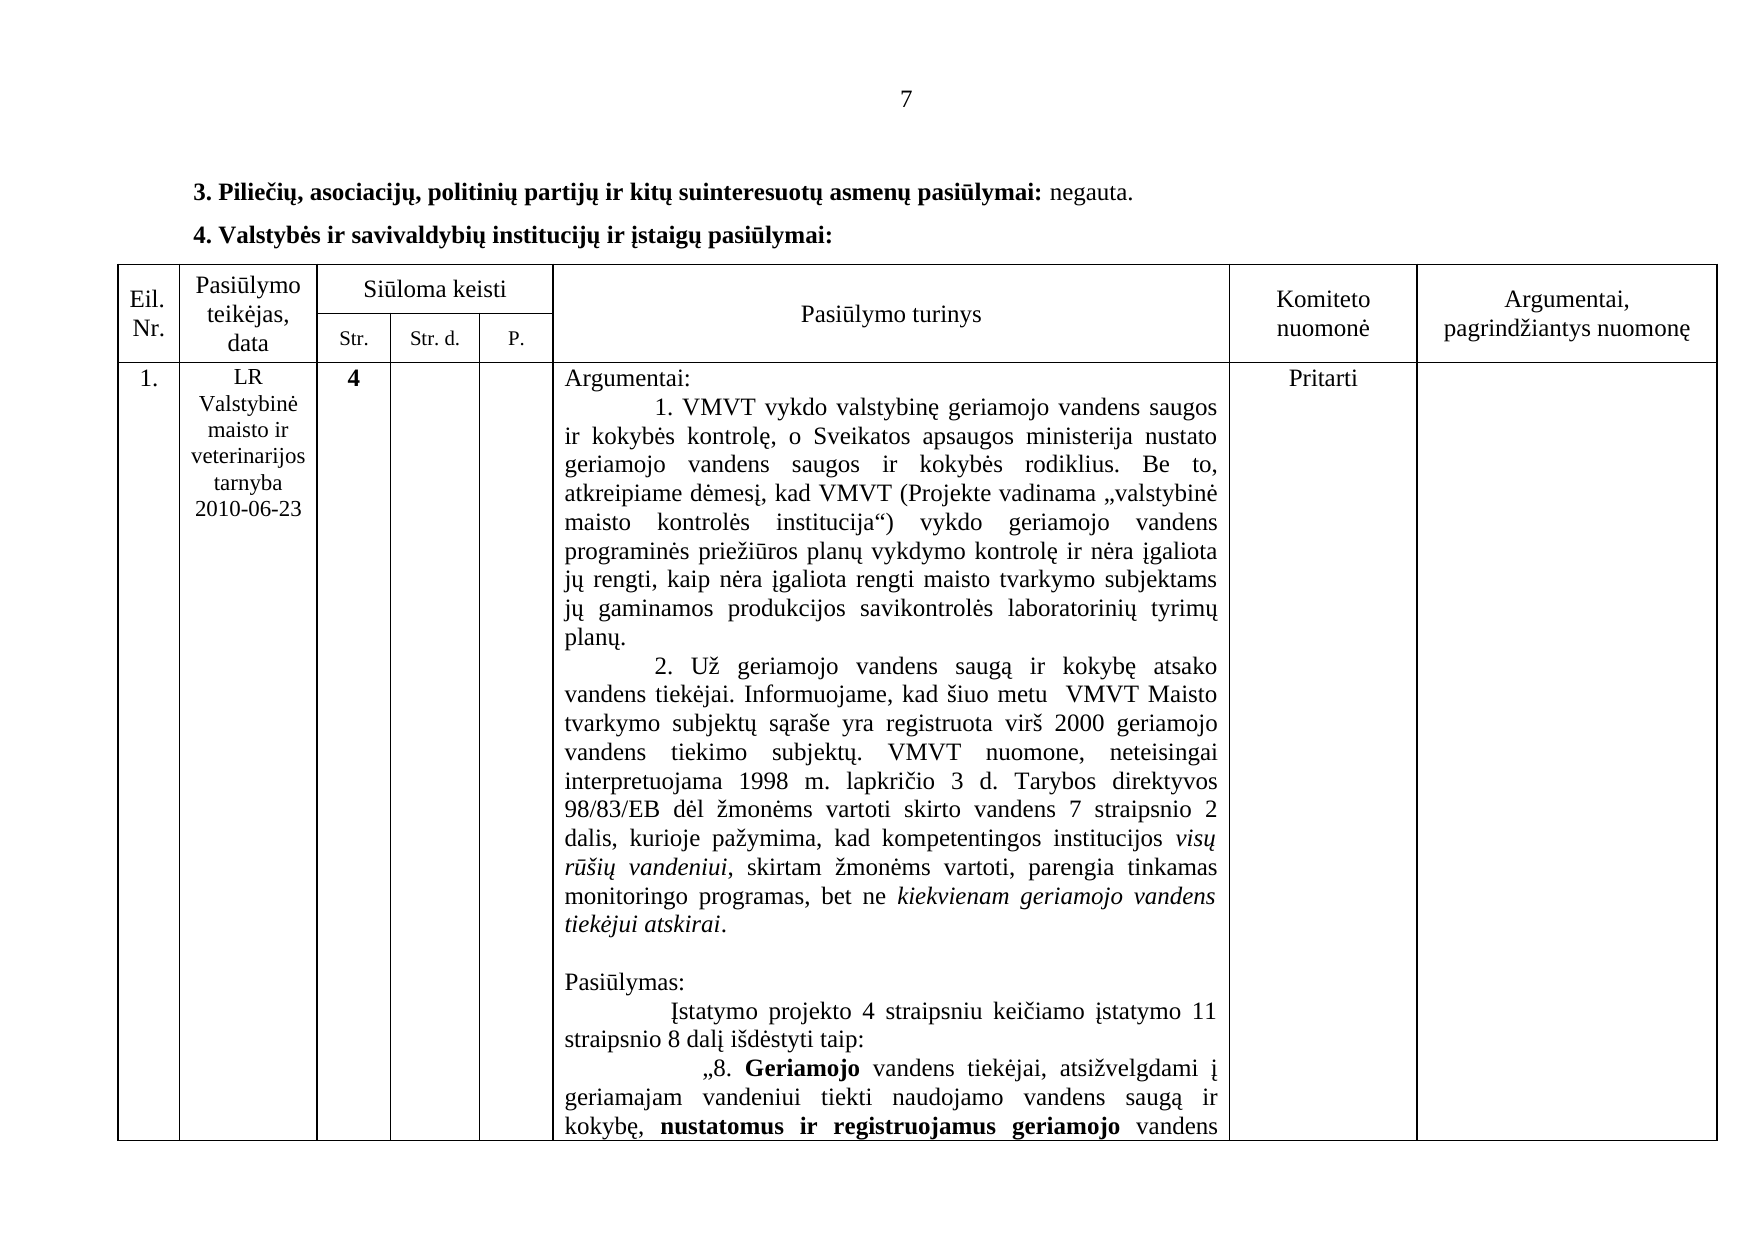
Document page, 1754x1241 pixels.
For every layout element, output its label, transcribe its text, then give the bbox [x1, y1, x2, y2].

table_header Eil. Nr. [119, 265, 179, 362]
table_cell Str. d. [391, 314, 479, 362]
table_header Siūloma keisti [318, 265, 552, 313]
table_cell [1418, 363, 1716, 1139]
table_header Pasiūlymo turinys [554, 265, 1229, 362]
table_cell P. [480, 314, 552, 362]
table_cell Argumentai: 1. VMVT vykdo valstybinę geriamojo vandens saugos ir kokybės kontrolę, o Sveikatos apsaugos ministerija nustato geriamojo vandens saugos ir kokybės rodiklius. Be to, atkreipiame dėmesį, kad VMVT (Projekte vadinama „valstybinė maisto kontrolės institucija“) vykdo geriamojo vandens programinės priežiūros planų vykdymo kontrolę ir nėra įgaliota jų rengti, kaip nėra įgaliota rengti maisto tvarkymo subjektams jų gaminamos produkcijos savikontrolės laboratorinių tyrimų planų. 2. Už geriamojo vandens saugą ir kokybę atsako vandens tiekėjai. Informuojame, kad šiuo metu VMVT Maisto tvarkymo subjektų sąraše yra registruota virš 2000 geriamojo vandens tiekimo subjektų. VMVT nuomone, neteisingai interpretuojama 1998 m. lapkričio 3 d. Tarybos direktyvos 98/83/EB dėl žmonėms vartoti skirto vandens 7 straipsnio 2 dalis, kurioje pažymima, kad kompetentingos institucijos visų rūšių vandeniui, skirtam žmonėms vartoti, parengia tinkamas monitoringo programas, bet ne kiekvienam geriamojo vandens tiekėjui atskirai. Pasiūlymas: Įstatymo projekto 4 straipsniu keičiamo įstatymo 11 straipsnio 8 dalį išdėstyti taip: „8. Geriamojo vandens tiekėjai, atsižvelgdami į geriamajam vandeniui tiekti naudojamo vandens saugą ir kokybę, nustatomus ir registruojamus geriamojo vandens [554, 363, 1229, 1139]
table_header Argumentai, pagrindžiantys nuomonę [1418, 265, 1716, 362]
table_cell 4 [318, 363, 390, 1139]
table_cell 1. [119, 363, 179, 1139]
text 4. Valstybės ir savivaldybių institucijų ir įstaigų pasiūlymai: [118, 220, 1694, 249]
text 3. Piliečių, asociacijų, politinių partijų ir kitų suinteresuotų asmenų pasiūlymai: negauta. [118, 177, 1694, 206]
table_cell Pritarti [1230, 363, 1416, 1139]
table_header Komiteto nuomonė [1230, 265, 1416, 362]
table_cell Str. [318, 314, 390, 362]
table_cell LR Valstybinė maisto ir veterinarijos tarnyba 2010-06-23 [180, 363, 316, 1139]
table_cell [480, 363, 552, 1139]
table_cell [391, 363, 479, 1139]
table_header Pasiūlymo teikėjas, data [180, 265, 316, 362]
